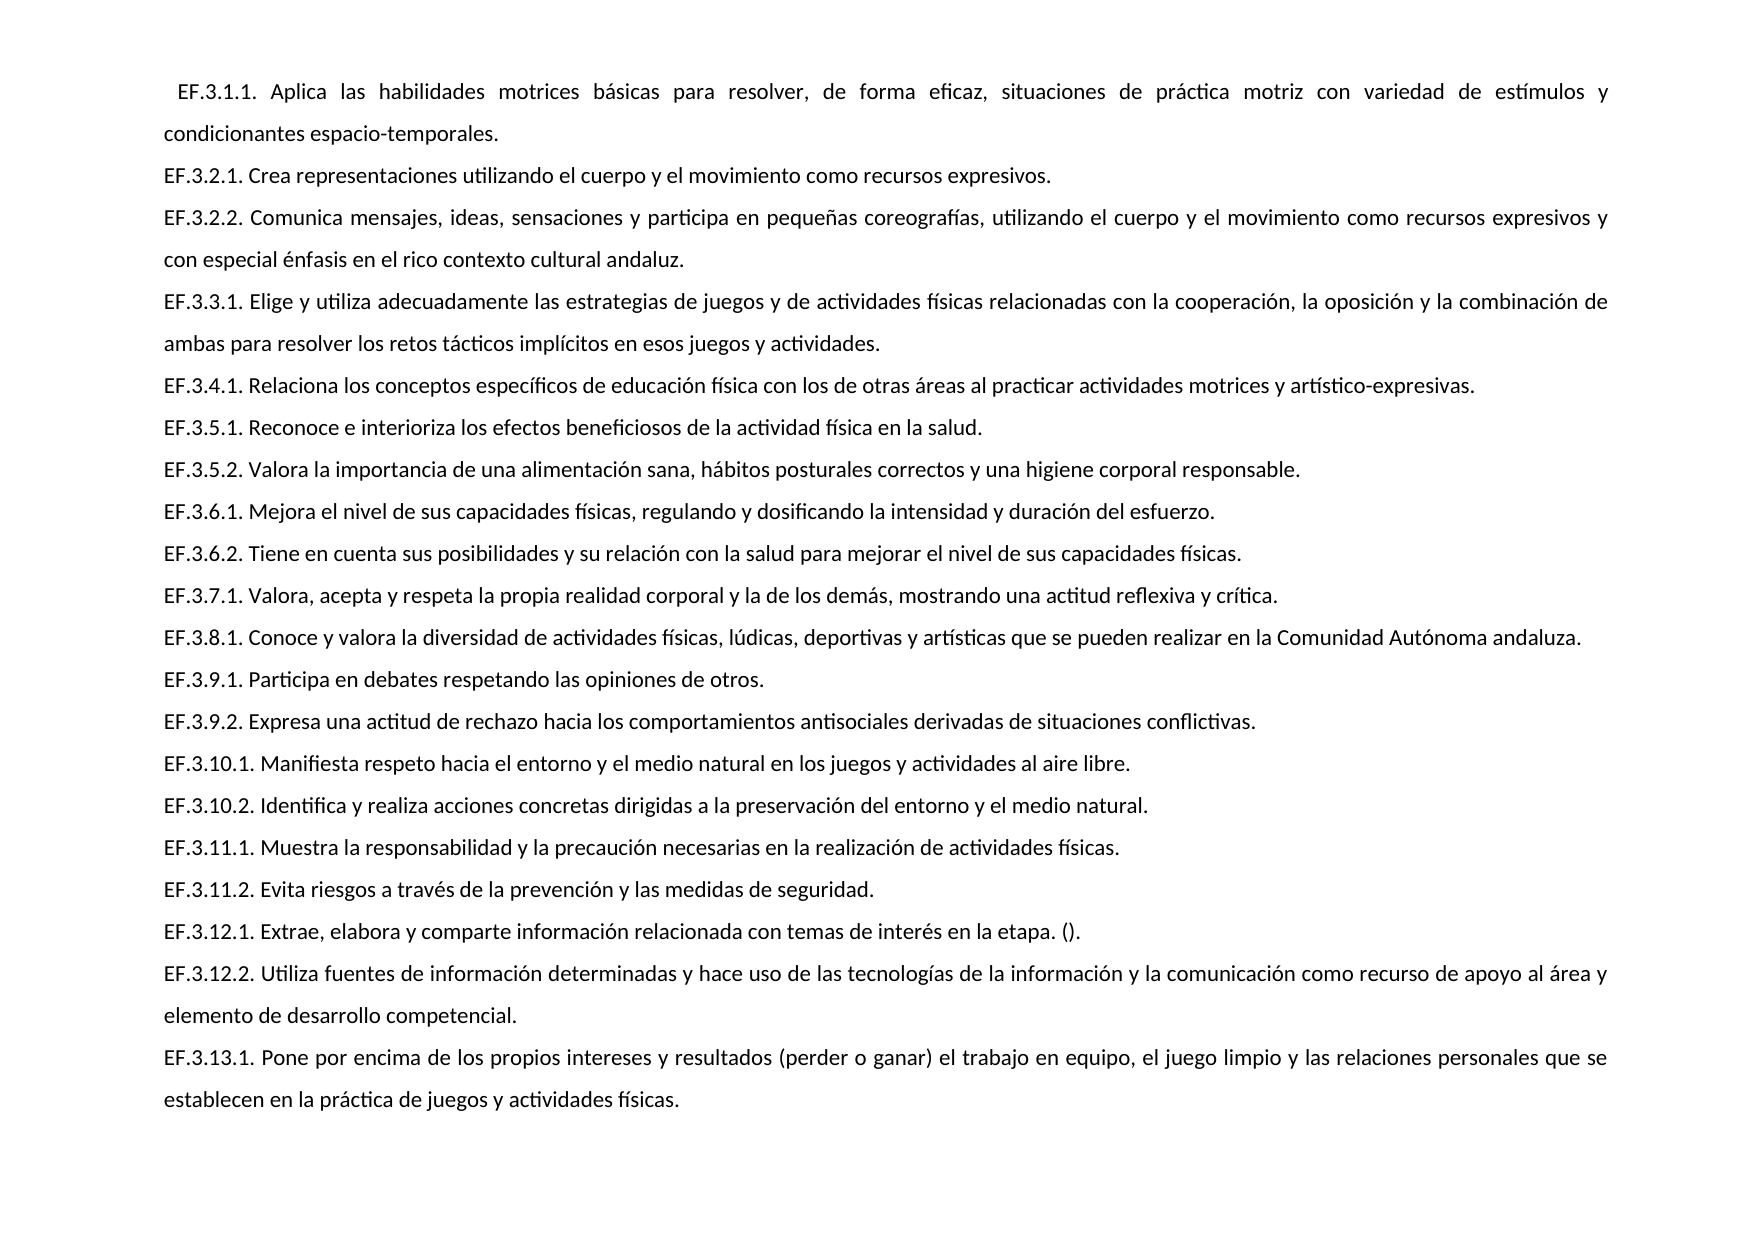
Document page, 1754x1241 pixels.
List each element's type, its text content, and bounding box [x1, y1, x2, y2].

text EF.3.9.1. Participa en debates respetando las opiniones de otros. [164, 665, 1611, 693]
text EF.3.11.2. Evita riesgos a través de la prevención y las medidas de seguridad. [164, 875, 1611, 903]
text EF.3.11.1. Muestra la responsabilidad y la precaución necesarias en la realización de actividades físicas. [164, 833, 1611, 861]
text EF.3.8.1. Conoce y valora la diversidad de actividades físicas, lúdicas, deportivas y artísticas que se pueden realizar en la Comunidad Autónoma andaluza. [164, 623, 1611, 651]
text EF.3.5.2. Valora la importancia de una alimentación sana, hábitos posturales correctos y una higiene corporal responsable. [164, 455, 1611, 483]
text EF.3.3.1. Elige y utiliza adecuadamente las estrategias de juegos y de actividades físicas relacionadas con la cooperación, la oposición y la combinación de ambas para resolver los retos tácticos implícitos en esos juegos y actividades. [164, 287, 1611, 357]
text EF.3.12.2. Utiliza fuentes de información determinadas y hace uso de las tecnologías de la información y la comunicación como recurso de apoyo al área y elemento de desarrollo competencial. [164, 959, 1611, 1029]
text EF.3.6.1. Mejora el nivel de sus capacidades físicas, regulando y dosificando la intensidad y duración del esfuerzo. [164, 497, 1611, 525]
text EF.3.5.1. Reconoce e interioriza los efectos beneficiosos de la actividad física en la salud. [164, 413, 1611, 441]
text EF.3.10.1. Manifiesta respeto hacia el entorno y el medio natural en los juegos y actividades al aire libre. [164, 749, 1611, 777]
text EF.3.12.1. Extrae, elabora y comparte información relacionada con temas de interés en la etapa. (). [164, 917, 1611, 945]
text EF.3.6.2. Tiene en cuenta sus posibilidades y su relación con la salud para mejorar el nivel de sus capacidades físicas. [164, 539, 1611, 567]
text EF.3.2.2. Comunica mensajes, ideas, sensaciones y participa en pequeñas coreografías, utilizando el cuerpo y el movimiento como recursos expresivos y con especial énfasis en el rico contexto cultural andaluz. [164, 203, 1611, 273]
text EF.3.1.1. Aplica las habilidades motrices básicas para resolver, de forma eficaz, situaciones de práctica motriz con variedad de estímulos y condicionantes espacio-temporales. [164, 75, 1611, 147]
text EF.3.4.1. Relaciona los conceptos específicos de educación física con los de otras áreas al practicar actividades motrices y artístico-expresivas. [164, 371, 1611, 399]
text EF.3.9.2. Expresa una actitud de rechazo hacia los comportamientos antisociales derivadas de situaciones conflictivas. [164, 707, 1611, 735]
text EF.3.13.1. Pone por encima de los propios intereses y resultados (perder o ganar) el trabajo en equipo, el juego limpio y las relaciones personales que se establecen en la práctica de juegos y actividades físicas. [164, 1043, 1611, 1113]
text EF.3.10.2. Identifica y realiza acciones concretas dirigidas a la preservación del entorno y el medio natural. [164, 791, 1611, 819]
text EF.3.7.1. Valora, acepta y respeta la propia realidad corporal y la de los demás, mostrando una actitud reflexiva y crítica. [164, 581, 1611, 609]
text EF.3.2.1. Crea representaciones utilizando el cuerpo y el movimiento como recursos expresivos. [164, 161, 1611, 189]
